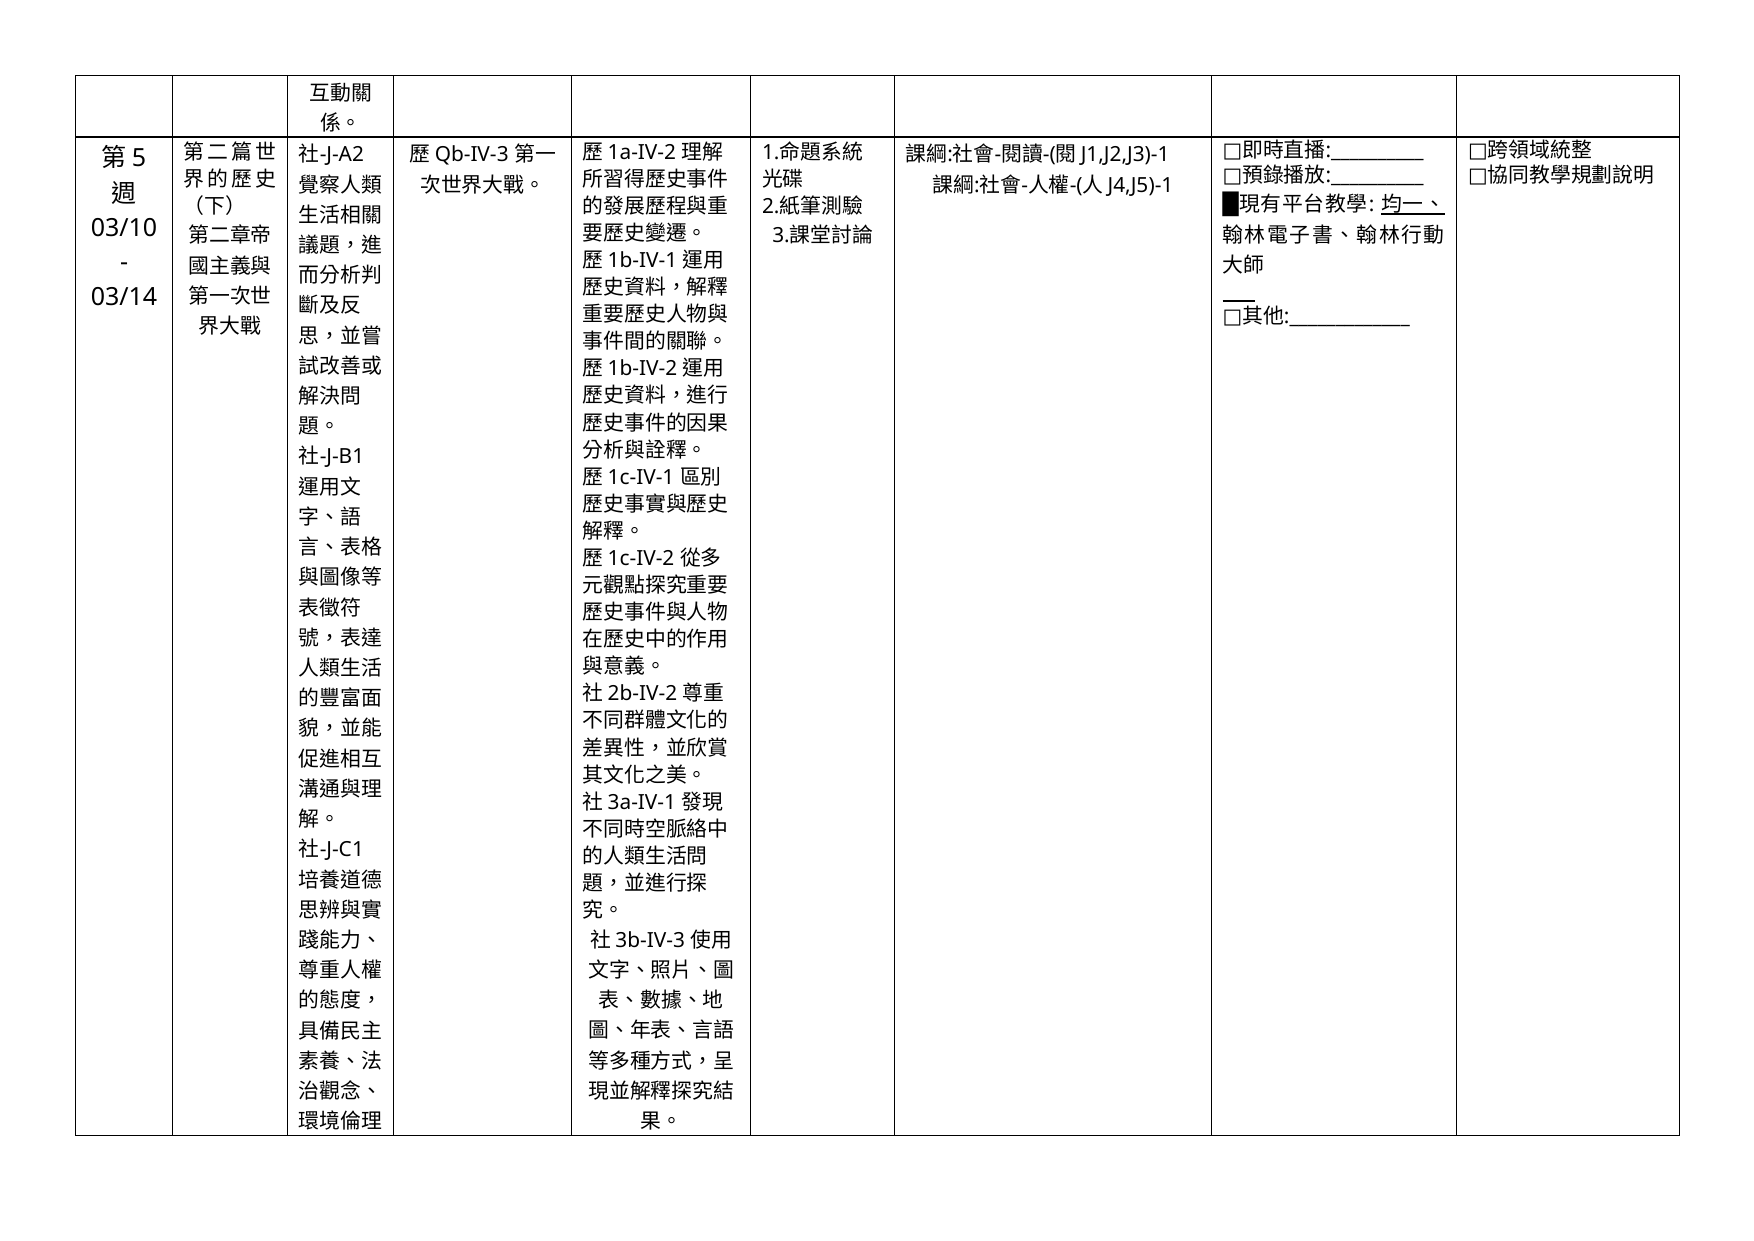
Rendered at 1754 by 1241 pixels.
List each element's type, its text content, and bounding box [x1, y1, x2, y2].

table_cell [572, 76, 750, 136]
table_cell [1212, 76, 1456, 136]
table_cell 課綱:社會-閱讀-(閱J1,J2,J3)-1 課綱:社會-人權-(人J4,J5)-1 [895, 138, 1211, 1135]
table_cell 第二篇世界的歷史（下） 第二章帝國主義與第一次世界大戰 [173, 138, 287, 1135]
table_cell 社-J-A2覺察人類生活相關議題，進而分析判斷及反思，並嘗試改善或解決問題。 社-J-B1運用文字、語言、表格與圖像等表徵符號，表達人類生活的豐富面貌，並能促進相互溝通與理解。 社-J-C1培養道德思辨與實踐能力、尊重人權的態度，具備民主素養、法治觀念、環境倫理 [288, 138, 393, 1135]
table_cell □跨領域統整 □協同教學規劃說明 [1457, 138, 1679, 1135]
table_cell [76, 76, 172, 136]
table_cell 第5週 03/10-03/14 [76, 138, 172, 1135]
table_cell [751, 76, 894, 136]
table_cell 歷1a-IV-2 理解所習得歷史事件的發展歷程與重要歷史變遷。 歷1b-IV-1 運用歷史資料，解釋重要歷史人物與事件間的關聯。 歷1b-IV-2 運用歷史資料，進行歷史事件的因果分析與詮釋。 歷1c-IV-1 區別歷史事實與歷史解釋。 歷1c-IV-2 從多元觀點探究重要歷史事件與人物在歷史中的作用與意義。 社2b-IV-2 尊重不同群體文化的差異性，並欣賞其文化之美。 社3a-IV-1 發現不同時空脈絡中的人類生活問題，並進行探究。 社3b-IV-3 使用文字、照片、圖表、數據、地圖、年表、言語等多種方式，呈現並解釋探究結果。 [572, 138, 750, 1135]
table_cell [394, 76, 571, 136]
table_cell [1457, 76, 1679, 136]
table_cell 1.命題系統光碟 2.紙筆測驗 3.課堂討論 [751, 138, 894, 1135]
table_cell □即時直播:__________ □預錄播放:__________ █現有平台教學: 均一、翰林電子書、翰林行動大師 □其他:_____________ [1212, 138, 1456, 1135]
table_cell 歷Qb-IV-3 第一次世界大戰。 [394, 138, 571, 1135]
table_cell [173, 76, 287, 136]
table_cell [895, 76, 1211, 136]
table_cell 互動關係。 [288, 76, 393, 136]
